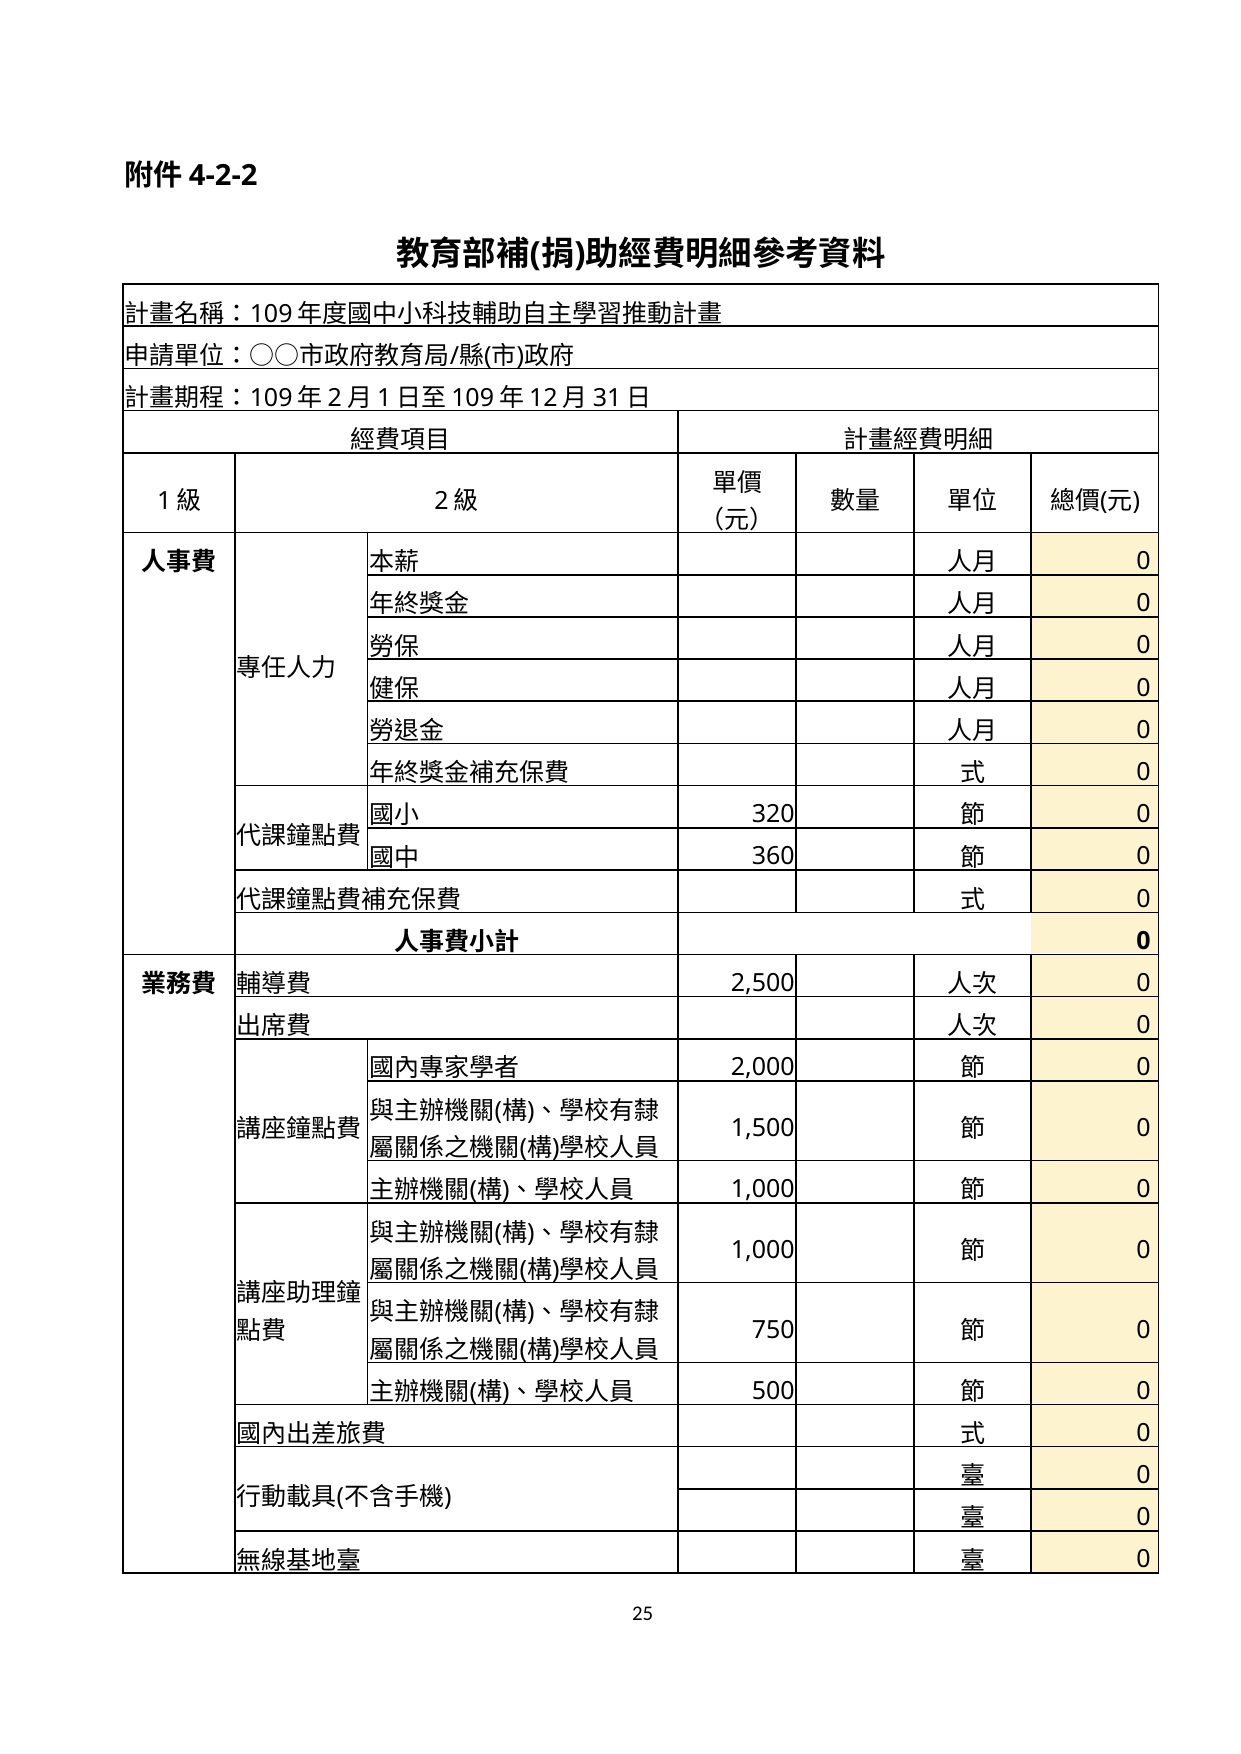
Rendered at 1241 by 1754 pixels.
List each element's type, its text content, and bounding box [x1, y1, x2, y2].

table_cell 人月 [915, 576, 1030, 616]
table_cell [679, 1405, 795, 1446]
table_cell [797, 1283, 913, 1361]
table_cell 320 [679, 786, 795, 827]
table_cell [797, 829, 913, 869]
table_cell 式 [915, 871, 1030, 911]
table_cell 年終獎金 [368, 576, 677, 616]
table_cell 0 [1032, 702, 1158, 743]
table_cell 數量 [797, 454, 913, 532]
table_cell 360 [679, 829, 795, 869]
table_cell [797, 533, 913, 574]
table_cell 主辦機關(構)、學校人員 [368, 1161, 677, 1202]
table_cell 臺 [915, 1532, 1030, 1572]
table_cell 節 [915, 1040, 1030, 1080]
table_cell 人次 [915, 955, 1030, 996]
table_cell 人月 [915, 533, 1030, 574]
table_cell [797, 871, 913, 911]
table_cell [679, 997, 795, 1038]
table_cell 人事費小計 [236, 913, 677, 953]
table_cell [797, 1040, 913, 1080]
table_cell [797, 1405, 913, 1446]
table_cell [797, 1490, 913, 1530]
table_cell 2,500 [679, 955, 795, 996]
table_cell [679, 702, 795, 743]
table_cell 年終獎金補充保費 [368, 744, 677, 785]
table_cell 0 [1032, 786, 1158, 827]
table_cell [797, 1447, 913, 1488]
table_cell [679, 576, 795, 616]
table_cell 0 [1032, 1040, 1158, 1080]
table_cell [679, 533, 795, 574]
table_cell 輔導費 [236, 955, 677, 996]
table_cell 與主辦機關(構)、學校有隸屬關係之機關(構)學校人員 [368, 1283, 677, 1361]
table_cell 代課鐘點費 [236, 786, 367, 869]
table_cell [797, 660, 913, 700]
table_cell 0 [1032, 1283, 1158, 1361]
table_cell 專任人力 [236, 533, 367, 785]
table_cell 與主辦機關(構)、學校有隸屬關係之機關(構)學校人員 [368, 1204, 677, 1282]
table_cell 0 [1032, 1082, 1158, 1160]
table_cell 勞退金 [368, 702, 677, 743]
table_cell [797, 955, 913, 996]
table_cell 計畫名稱：109年度國中小科技輔助自主學習推動計畫 [124, 285, 1158, 325]
table_cell [797, 997, 913, 1038]
table_cell 1級 [124, 454, 234, 532]
table_cell 無線基地臺 [236, 1532, 677, 1572]
table_cell 0 [1032, 576, 1158, 616]
table_cell [797, 618, 913, 658]
table_cell 0 [1032, 1532, 1158, 1572]
table_cell [679, 913, 796, 953]
table_cell 0 [1031, 913, 1158, 953]
table_cell 人次 [915, 997, 1030, 1038]
table_cell 人事費 [124, 533, 234, 953]
table_cell 0 [1032, 1447, 1158, 1488]
table_cell 本薪 [368, 533, 677, 574]
table_cell 健保 [368, 660, 677, 700]
table_cell 0 [1032, 997, 1158, 1038]
table_cell 申請單位：○○市政府教育局/縣(市)政府 [124, 327, 1158, 368]
table_cell 節 [915, 1363, 1030, 1403]
table_cell 勞保 [368, 618, 677, 658]
table_cell 0 [1032, 955, 1158, 996]
table_cell 單位 [915, 454, 1030, 532]
table_cell 0 [1032, 871, 1158, 911]
table_cell 國內專家學者 [368, 1040, 677, 1080]
table_cell 國內出差旅費 [236, 1405, 677, 1446]
table_cell 代課鐘點費補充保費 [236, 871, 677, 911]
table_cell [797, 576, 913, 616]
table_cell 0 [1032, 1490, 1158, 1530]
table_cell 1,000 [679, 1161, 795, 1202]
table_cell [797, 786, 913, 827]
table_cell 0 [1032, 660, 1158, 700]
table_cell [679, 1490, 795, 1530]
table_cell 人月 [915, 660, 1030, 700]
table_cell 0 [1032, 1405, 1158, 1446]
table_cell 2,000 [679, 1040, 795, 1080]
table_cell 講座助理鐘點費 [236, 1204, 367, 1403]
table_header 附件4-2-2 [123, 128, 1158, 206]
table_cell 總價(元) [1032, 454, 1158, 532]
table_cell 人月 [915, 702, 1030, 743]
table_cell 節 [915, 829, 1030, 869]
table_cell 節 [915, 786, 1030, 827]
table_cell 計畫經費明細 [679, 411, 1158, 452]
table_cell 0 [1032, 829, 1158, 869]
table_cell [797, 1363, 913, 1403]
table_cell [796, 913, 914, 953]
table_cell [797, 1532, 913, 1572]
table_cell 1,000 [679, 1204, 795, 1282]
table_cell [797, 1082, 913, 1160]
table_cell [797, 1204, 913, 1282]
table_cell 行動載具(不含手機) [236, 1447, 677, 1530]
table_cell 2級 [236, 454, 677, 532]
table_cell 節 [915, 1204, 1030, 1282]
table_cell 臺 [915, 1447, 1030, 1488]
table_cell 0 [1032, 744, 1158, 785]
table_cell 0 [1032, 1204, 1158, 1282]
table_cell 0 [1032, 1161, 1158, 1202]
table_cell 國中 [368, 829, 677, 869]
table_cell 計畫期程：109年2月1日至109年12月31日 [124, 369, 1158, 410]
table_cell [679, 618, 795, 658]
table_cell 750 [679, 1283, 795, 1361]
table_cell 500 [679, 1363, 795, 1403]
table_cell 節 [915, 1082, 1030, 1160]
table_cell 0 [1032, 618, 1158, 658]
table_cell [679, 660, 795, 700]
table_cell 出席費 [236, 997, 677, 1038]
table_cell 講座鐘點費 [236, 1040, 367, 1202]
table_cell [797, 1161, 913, 1202]
table_cell [914, 913, 1031, 953]
table_cell [797, 744, 913, 785]
table_cell 臺 [915, 1490, 1030, 1530]
table_cell 1,500 [679, 1082, 795, 1160]
table_cell 節 [915, 1161, 1030, 1202]
table_cell 單價（元） [679, 454, 795, 532]
table_cell 式 [915, 1405, 1030, 1446]
table_cell 教育部補(捐)助經費明細參考資料 [123, 206, 1158, 283]
table_cell [679, 1532, 795, 1572]
table_cell [679, 871, 795, 911]
table_cell [797, 702, 913, 743]
table_cell 節 [915, 1283, 1030, 1361]
table_cell 主辦機關(構)、學校人員 [368, 1363, 677, 1403]
table_cell 0 [1032, 533, 1158, 574]
table_cell [679, 1447, 795, 1488]
table_cell 業務費 [124, 955, 234, 1572]
table_cell 國小 [368, 786, 677, 827]
table_cell 經費項目 [124, 411, 677, 452]
table_cell 與主辦機關(構)、學校有隸屬關係之機關(構)學校人員 [368, 1082, 677, 1160]
table_cell 式 [915, 744, 1030, 785]
table_cell 人月 [915, 618, 1030, 658]
table_cell [679, 744, 795, 785]
table_cell 0 [1032, 1363, 1158, 1403]
